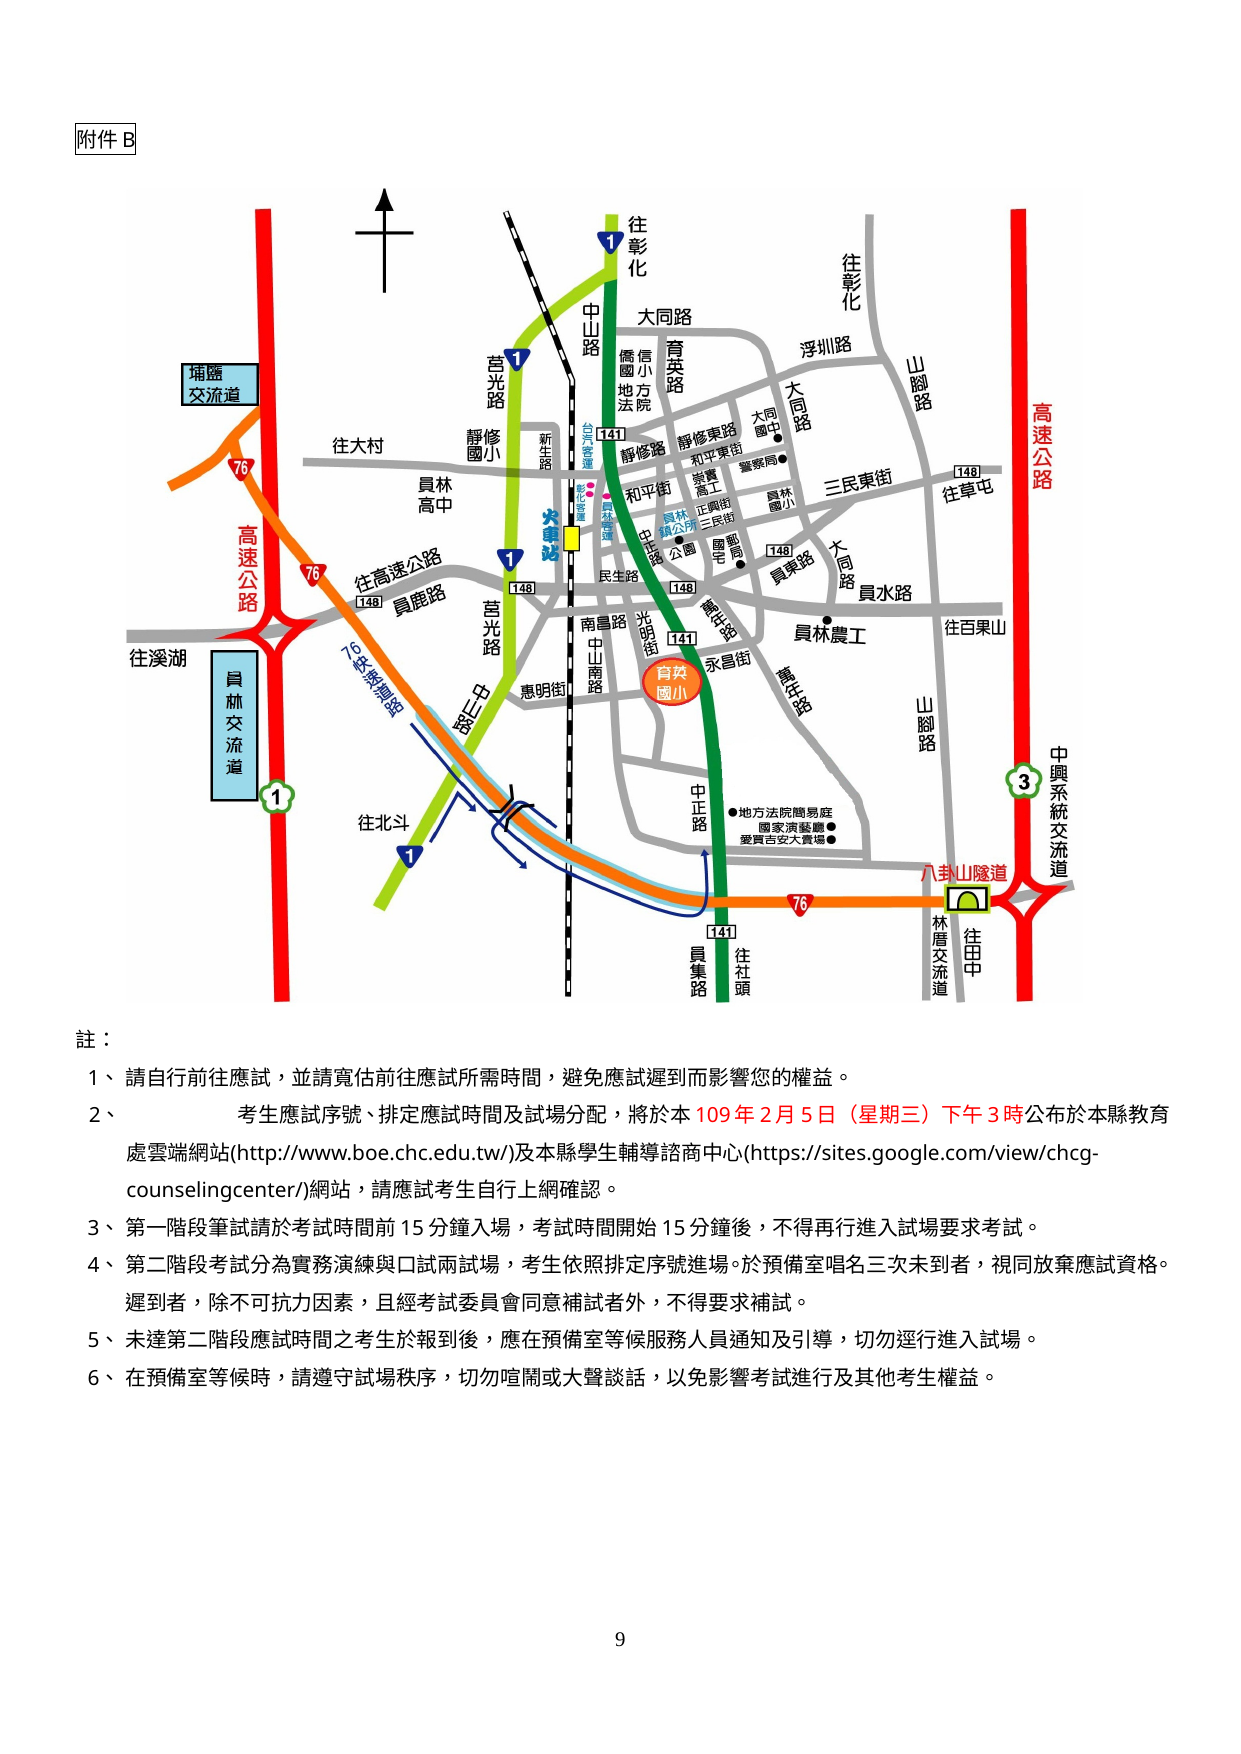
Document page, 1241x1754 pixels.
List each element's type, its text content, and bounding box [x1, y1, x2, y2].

list 第一階段筆試請於考試時間前15分鐘入場，考試時間開始15分鐘後，不得再行進入試場要求考試。 [87, 1207, 1170, 1245]
picture [124, 183, 1083, 1008]
list 在預備室等候時，請遵守試場秩序，切勿喧鬧或大聲談話，以免影響考試進行及其他考生權益。 [87, 1357, 1170, 1395]
text 註： [75, 1020, 1240, 1057]
list 未達第二階段應試時間之考生於報到後，應在預備室等候服務人員通知及引導，切勿逕行進入試場。 [87, 1320, 1170, 1357]
list 第二階段考試分為實務演練與口試兩試場，考生依照排定序號進場。於預備室唱名三次未到者，視同放棄應試資格。遲到者，除不可抗力因素，且經考試委員會同意補試者外，不得要求補試。 [87, 1245, 1170, 1320]
list 請自行前往應試，並請寬估前往應試所需時間，避免應試遲到而影響您的權益。 [87, 1057, 1170, 1095]
list 考生應試序號、排定應試時間及試場分配，將於本109年2月5日（星期三）下午3時公布於本縣教育處雲端網站(http://www.boe.chc.edu.tw/)及本縣學生輔導諮商中心(https://sites.google.com/view/chcg-counselingcenter/)網站，請應試考生自行上網確認。 [88, 1095, 1170, 1207]
text 附件B [75, 120, 1240, 157]
